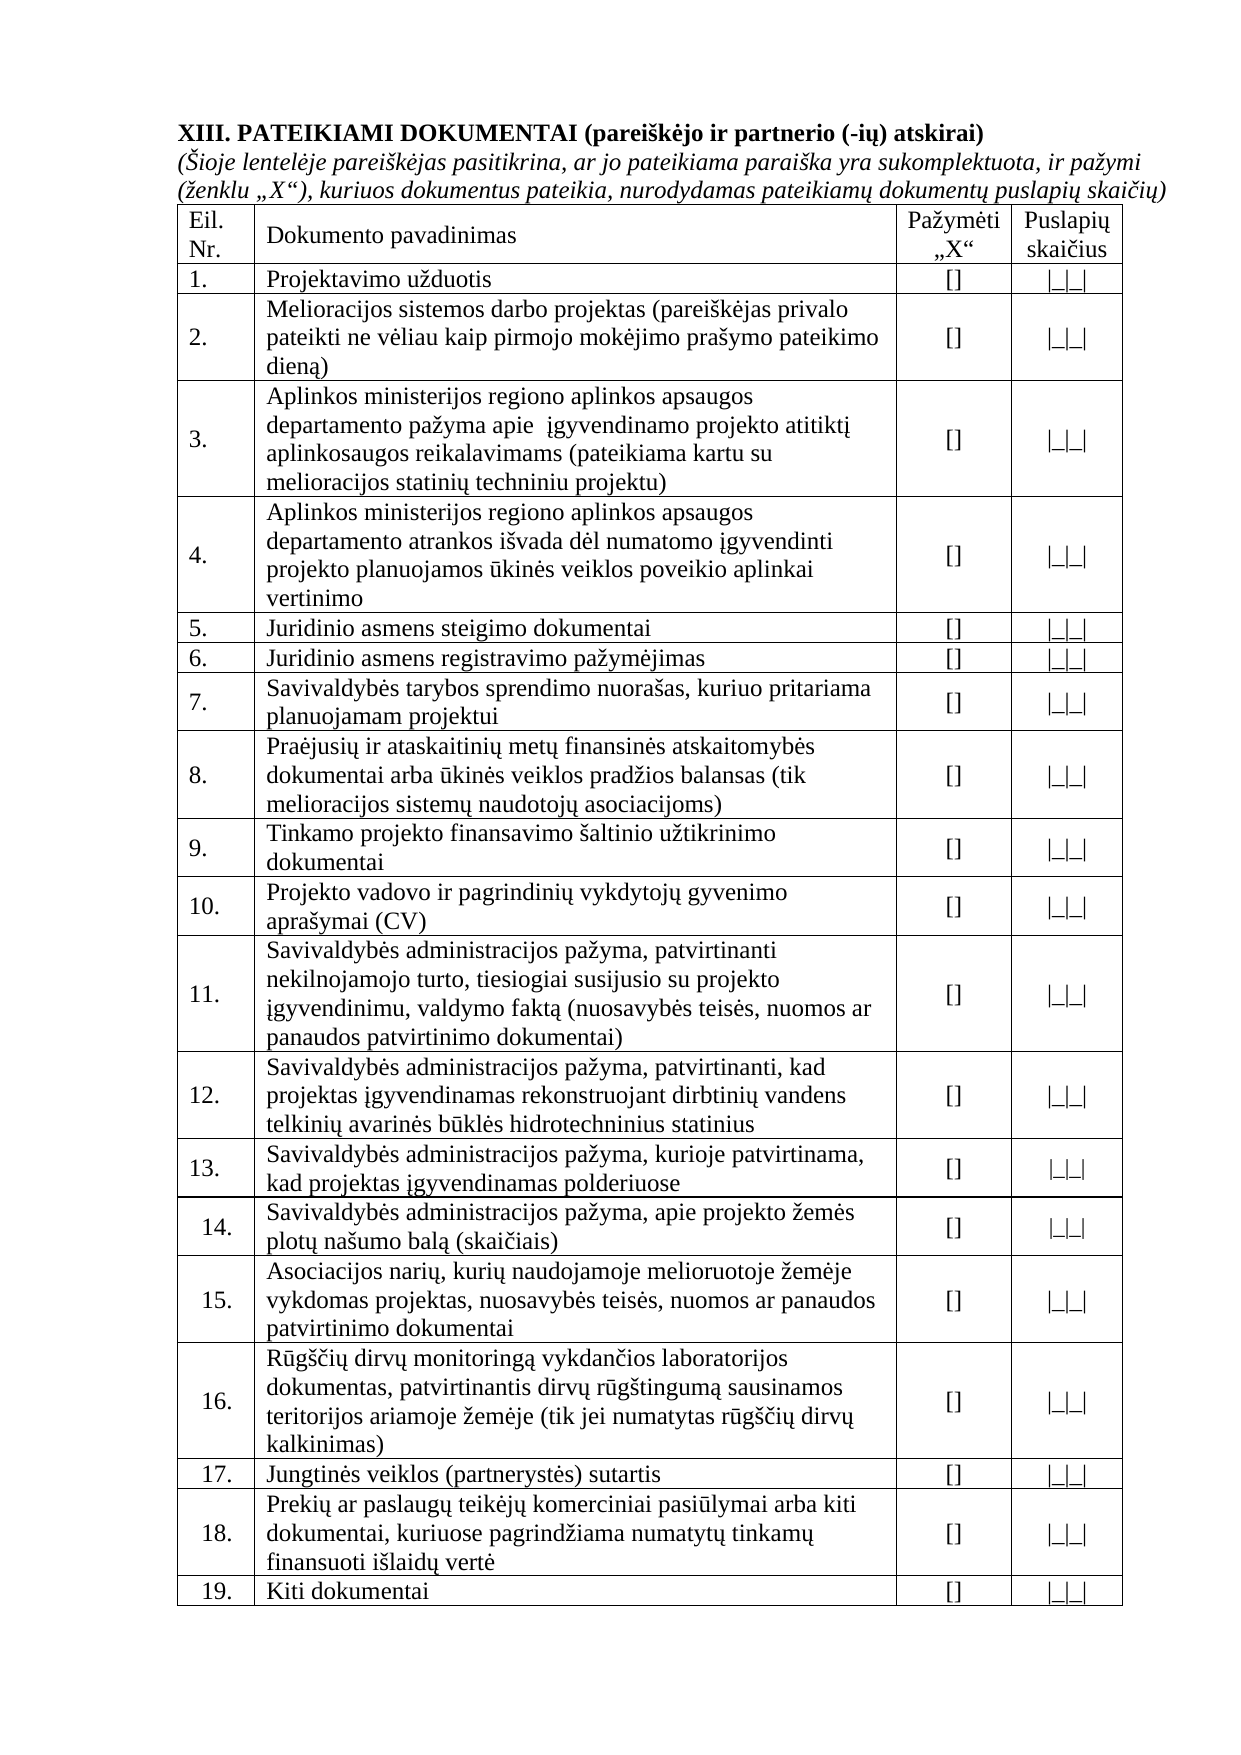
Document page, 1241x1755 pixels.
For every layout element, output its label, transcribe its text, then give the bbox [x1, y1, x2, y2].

table_cell Projekto vadovo ir pagrindinių vykdytojų gyvenimo aprašymai (CV) [255, 877, 896, 934]
table_cell [][] [897, 1459, 1011, 1488]
table_cell |_|_| [1012, 613, 1122, 642]
table_cell Savivaldybės tarybos sprendimo nuorašas, kuriuo pritariama planuojamam projektui [255, 673, 896, 730]
table_cell Juridinio asmens registravimo pažymėjimas [255, 643, 896, 672]
table_cell 11. [178, 936, 254, 1051]
table_cell 13. [178, 1139, 254, 1196]
table_cell 2. [178, 294, 254, 380]
table_cell Kiti dokumentai [255, 1576, 896, 1605]
table_cell 9. [178, 819, 254, 876]
table_cell Savivaldybės administracijos pažyma, apie projekto žemės plotų našumo balą (skaičiais) [255, 1198, 896, 1255]
table_cell 3. [178, 381, 254, 496]
table_cell Projektavimo užduotis [255, 264, 896, 293]
table_cell Juridinio asmens steigimo dokumentai [255, 613, 896, 642]
table_cell [][] [897, 819, 1011, 876]
table_cell 18. [178, 1489, 254, 1575]
table_cell 1. [178, 264, 254, 293]
table_cell 17. [178, 1459, 254, 1488]
table_cell 15. [178, 1256, 254, 1342]
table_cell 4. [178, 497, 254, 612]
table_cell |_|_| [1012, 1343, 1122, 1458]
table_cell Praėjusių ir ataskaitinių metų finansinės atskaitomybės dokumentai arba ūkinės veiklos pradžios balansas (tik melioracijos sistemų naudotojų asociacijoms) [255, 731, 896, 817]
table_cell |_|_| [1012, 497, 1122, 612]
table_cell [][] [897, 381, 1011, 496]
table_cell 16. [178, 1343, 254, 1458]
table_cell |_|_| [1012, 1052, 1122, 1138]
table_cell [][] [897, 294, 1011, 380]
table_cell [][] [897, 877, 1011, 934]
table_cell [][] [897, 673, 1011, 730]
table_cell [][] [897, 936, 1011, 1051]
table_cell [][] [897, 1052, 1011, 1138]
table_cell |_|_| [1012, 819, 1122, 876]
table_cell [][] [897, 1139, 1011, 1196]
table_header Dokumento pavadinimas [255, 205, 896, 263]
table_cell Melioracijos sistemos darbo projektas (pareiškėjas privalo pateikti ne vėliau kaip pirmojo mokėjimo prašymo pateikimo dieną) [255, 294, 896, 380]
table_header Eil. Nr. [178, 205, 254, 263]
table_cell |_|_| [1012, 936, 1122, 1051]
table_cell [][] [897, 1198, 1011, 1255]
table_cell [][] [897, 1343, 1011, 1458]
table_header Pažymėti „X“ [897, 205, 1011, 263]
table_cell Savivaldybės administracijos pažyma, patvirtinanti, kad projektas įgyvendinamas rekonstruojant dirbtinių vandens telkinių avarinės būklės hidrotechninius statinius [255, 1052, 896, 1138]
table_cell 19. [178, 1576, 254, 1605]
table_cell Aplinkos ministerijos regiono aplinkos apsaugos departamento atrankos išvada dėl numatomo įgyvendinti projekto planuojamos ūkinės veiklos poveikio aplinkai vertinimo [255, 497, 896, 612]
table_cell Savivaldybės administracijos pažyma, kurioje patvirtinama, kad projektas įgyvendinamas polderiuose [255, 1139, 896, 1196]
table_cell [][] [897, 643, 1011, 672]
table_cell [][] [897, 1256, 1011, 1342]
table_cell |_|_| [1012, 643, 1122, 672]
table_cell Rūgščių dirvų monitoringą vykdančios laboratorijos dokumentas, patvirtinantis dirvų rūgštingumą sausinamos teritorijos ariamoje žemėje (tik jei numatytas rūgščių dirvų kalkinimas) [255, 1343, 896, 1458]
table_cell |_|_| [1012, 1139, 1122, 1196]
table_cell |_|_| [1012, 673, 1122, 730]
table_header Puslapių skaičius [1012, 205, 1122, 263]
table_cell [][] [897, 497, 1011, 612]
table_cell 8. [178, 731, 254, 817]
table_cell [][] [897, 731, 1011, 817]
table_cell |_|_| [1012, 264, 1122, 293]
table_cell 14. [178, 1198, 254, 1255]
text XIII. PATEIKIAMi DOKUMENTAI (pareiškėjo ir partnerio (-ių) atskirai) [177, 118, 1181, 147]
table_cell 12. [178, 1052, 254, 1138]
table_cell |_|_| [1012, 1459, 1122, 1488]
table_cell Asociacijos narių, kurių naudojamoje melioruotoje žemėje vykdomas projektas, nuosavybės teisės, nuomos ar panaudos patvirtinimo dokumentai [255, 1256, 896, 1342]
table_cell |_|_| [1012, 731, 1122, 817]
table_cell |_|_| [1012, 1489, 1122, 1575]
table_cell 6. [178, 643, 254, 672]
table_cell |_|_| [1012, 381, 1122, 496]
table_cell [][] [897, 613, 1011, 642]
table_cell |_|_| [1012, 294, 1122, 380]
table_cell 5. [178, 613, 254, 642]
table_cell 10. [178, 877, 254, 934]
table_cell |_|_| [1012, 1198, 1122, 1255]
table_cell Tinkamo projekto finansavimo šaltinio užtikrinimo dokumentai [255, 819, 896, 876]
table_cell Aplinkos ministerijos regiono aplinkos apsaugos departamento pažyma apie įgyvendinamo projekto atitiktį aplinkosaugos reikalavimams (pateikiama kartu su melioracijos statinių techniniu projektu) [255, 381, 896, 496]
table_cell Prekių ar paslaugų teikėjų komerciniai pasiūlymai arba kiti dokumentai, kuriuose pagrindžiama numatytų tinkamų finansuoti išlaidų vertė [255, 1489, 896, 1575]
text (Šioje lentelėje pareiškėjas pasitikrina, ar jo pateikiama paraiška yra sukomplektuota, ir pažymi (ženklu „X“), kuriuos dokumentus pateikia, nurodydamas pateikiamų dokumentų puslapių skaičių) [177, 147, 1181, 204]
table_cell [][] [897, 1576, 1011, 1605]
table_cell Savivaldybės administracijos pažyma, patvirtinanti nekilnojamojo turto, tiesiogiai susijusio su projekto įgyvendinimu, valdymo faktą (nuosavybės teisės, nuomos ar panaudos patvirtinimo dokumentai) [255, 936, 896, 1051]
table_cell |_|_| [1012, 877, 1122, 934]
table_cell 7. [178, 673, 254, 730]
table_cell [][] [897, 264, 1011, 293]
table_cell Jungtinės veiklos (partnerystės) sutartis [255, 1459, 896, 1488]
table_cell [][] [897, 1489, 1011, 1575]
table_cell |_|_| [1012, 1576, 1122, 1605]
table_cell |_|_| [1012, 1256, 1122, 1342]
